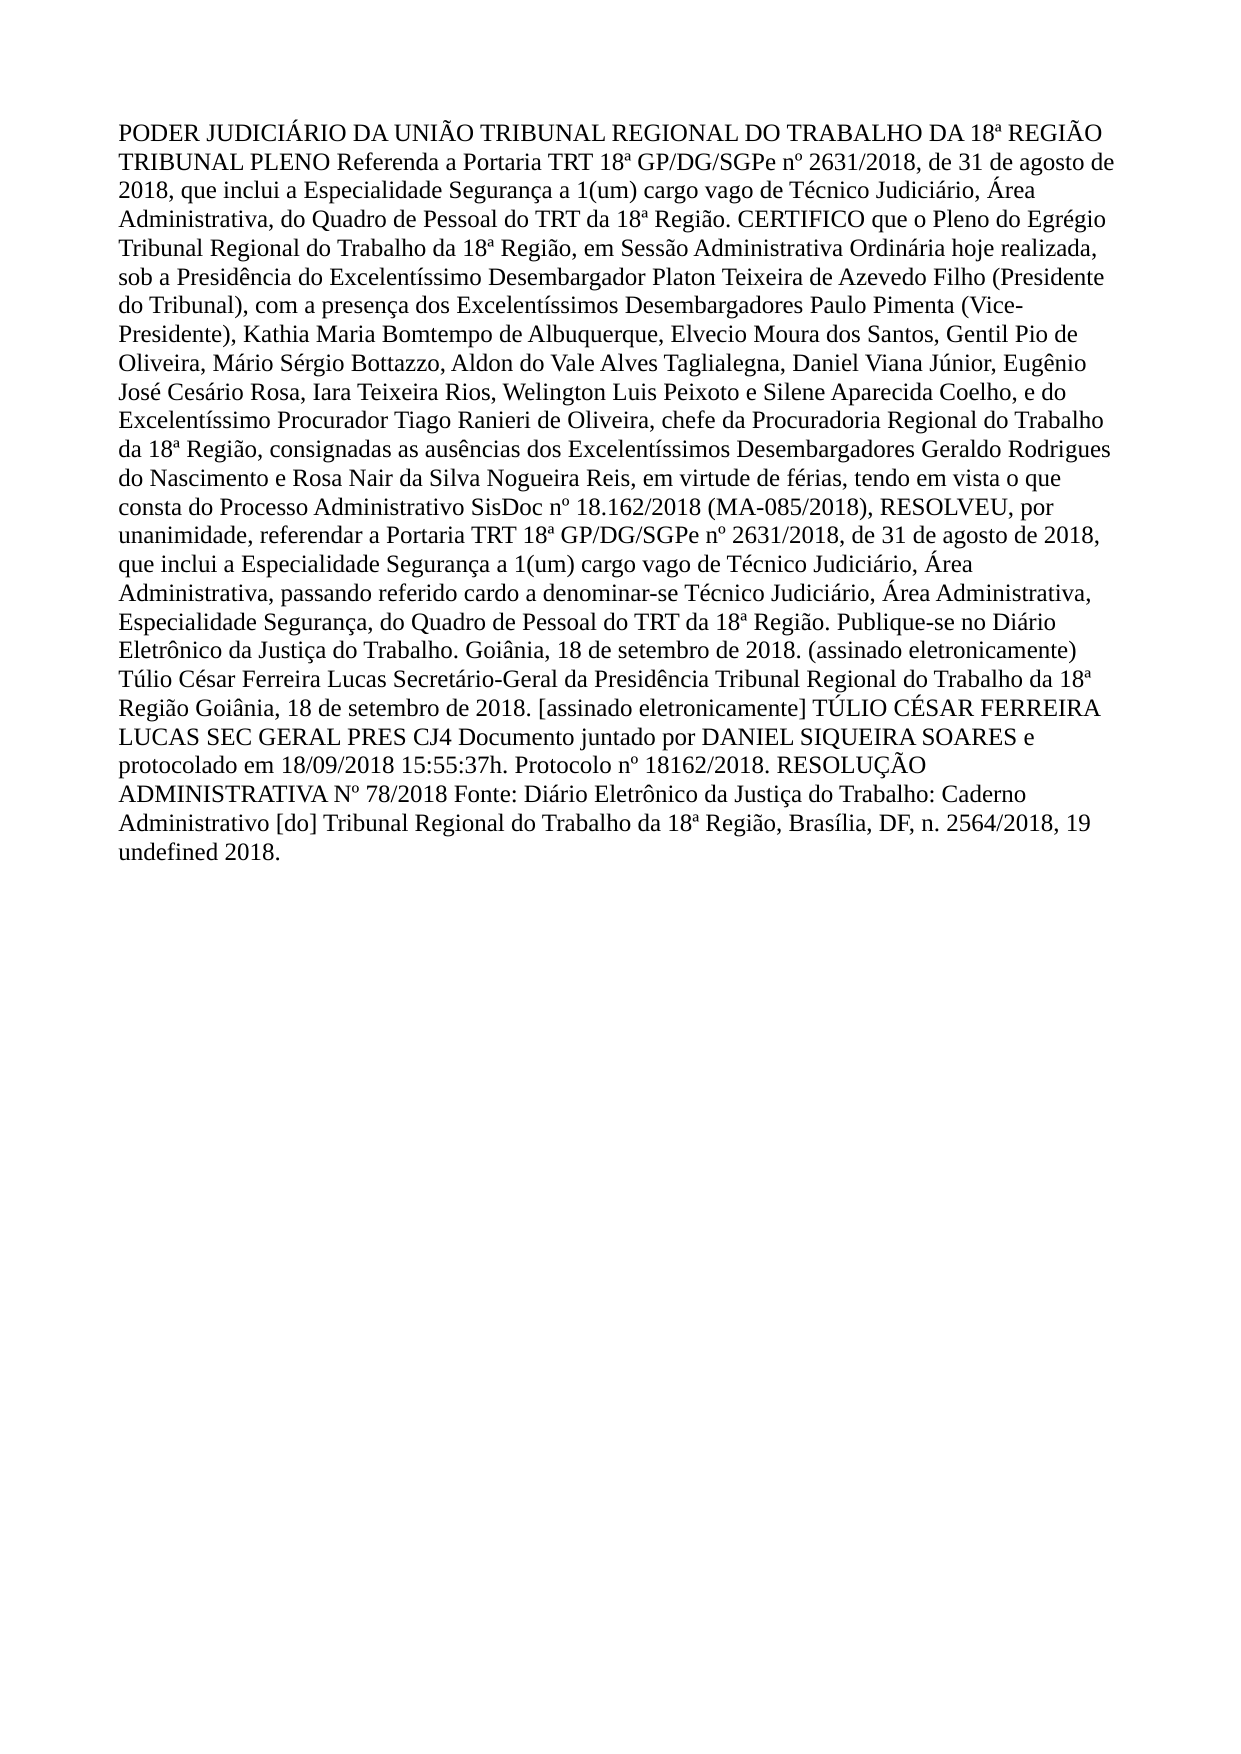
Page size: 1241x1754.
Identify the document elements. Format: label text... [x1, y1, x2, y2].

text PODER JUDICIÁRIO DA UNIÃO TRIBUNAL REGIONAL DO TRABALHO DA 18ª REGIÃO TRIBUNAL PLENO Referenda a Portaria TRT 18ª GP/DG/SGPe nº 2631/2018, de 31 de agosto de 2018, que inclui a Especialidade Segurança a 1(um) cargo vago de Técnico Judiciário, Área Administrativa, do Quadro de Pessoal do TRT da 18ª Região. CERTIFICO que o Pleno do Egrégio Tribunal Regional do Trabalho da 18ª Região, em Sessão Administrativa Ordinária hoje realizada, sob a Presidência do Excelentíssimo Desembargador Platon Teixeira de Azevedo Filho (Presidente do Tribunal), com a presença dos Excelentíssimos Desembargadores Paulo Pimenta (Vice-Presidente), Kathia Maria Bomtempo de Albuquerque, Elvecio Moura dos Santos, Gentil Pio de Oliveira, Mário Sérgio Bottazzo, Aldon do Vale Alves Taglialegna, Daniel Viana Júnior, Eugênio José Cesário Rosa, Iara Teixeira Rios, Welington Luis Peixoto e Silene Aparecida Coelho, e do Excelentíssimo Procurador Tiago Ranieri de Oliveira, chefe da Procuradoria Regional do Trabalho da 18ª Região, consignadas as ausências dos Excelentíssimos Desembargadores Geraldo Rodrigues do Nascimento e Rosa Nair da Silva Nogueira Reis, em virtude de férias, tendo em vista o que consta do Processo Administrativo SisDoc nº 18.162/2018 (MA-085/2018), RESOLVEU, por unanimidade, referendar a Portaria TRT 18ª GP/DG/SGPe nº 2631/2018, de 31 de agosto de 2018, que inclui a Especialidade Segurança a 1(um) cargo vago de Técnico Judiciário, Área Administrativa, passando referido cardo a denominar-se Técnico Judiciário, Área Administrativa, Especialidade Segurança, do Quadro de Pessoal do TRT da 18ª Região. Publique-se no Diário Eletrônico da Justiça do Trabalho. Goiânia, 18 de setembro de 2018. (assinado eletronicamente) Túlio César Ferreira Lucas Secretário-Geral da Presidência Tribunal Regional do Trabalho da 18ª Região Goiânia, 18 de setembro de 2018. [assinado eletronicamente] TÚLIO CÉSAR FERREIRA LUCAS SEC GERAL PRES CJ4 Documento juntado por DANIEL SIQUEIRA SOARES e protocolado em 18/09/2018 15:55:37h. Protocolo nº 18162/2018. RESOLUÇÃO ADMINISTRATIVA Nº 78/2018 Fonte: Diário Eletrônico da Justiça do Trabalho: Caderno Administrativo [do] Tribunal Regional do Trabalho da 18ª Região, Brasília, DF, n. 2564/2018, 19 undefined 2018. [118, 118, 1122, 866]
